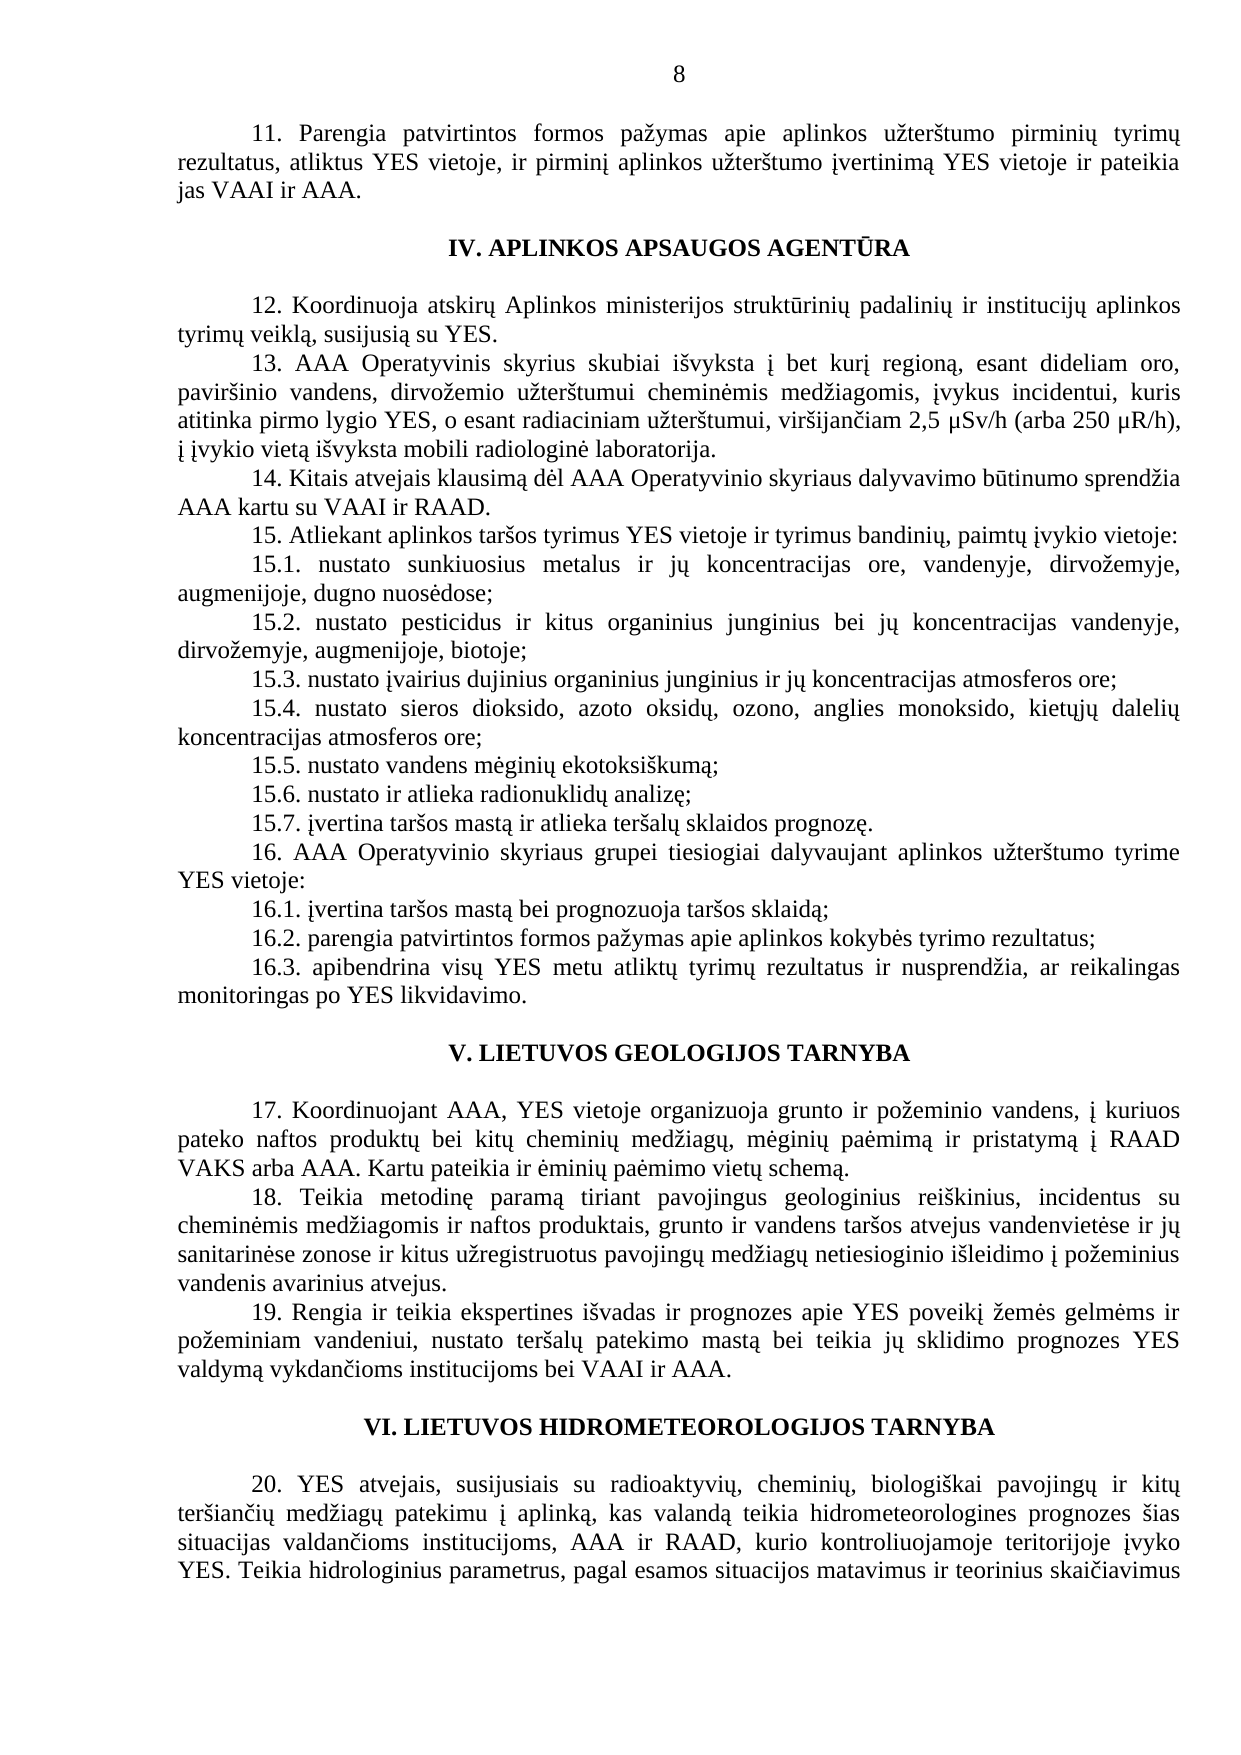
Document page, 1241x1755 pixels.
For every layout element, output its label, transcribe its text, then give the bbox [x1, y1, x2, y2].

text 11. Parengia patvirtintos formos pažymas apie aplinkos užterštumo pirminių tyrimų rezultatus, atliktus YES vietoje, ir pirminį aplinkos užterštumo įvertinimą YES vietoje ir pateikia jas VAAI ir AAA. [177, 118, 1181, 204]
text 15.6. nustato ir atlieka radionuklidų analizę; [177, 779, 1181, 808]
text 13. AAA Operatyvinis skyrius skubiai išvyksta į bet kurį regioną, esant dideliam oro, paviršinio vandens, dirvožemio užterštumui cheminėmis medžiagomis, įvykus incidentui, kuris atitinka pirmo lygio YES, o esant radiaciniam užterštumui, viršijančiam 2,5 μSv/h (arba 250 μR/h), į įvykio vietą išvyksta mobili radiologinė laboratorija. [177, 348, 1181, 463]
text 16.2. parengia patvirtintos formos pažymas apie aplinkos kokybės tyrimo rezultatus; [177, 923, 1181, 952]
text 15.4. nustato sieros dioksido, azoto oksidų, ozono, anglies monoksido, kietųjų dalelių koncentracijas atmosferos ore; [177, 693, 1181, 751]
text VI. LIETUVOS HIDROMETEOROLOGIJOS TARNYBA [177, 1412, 1181, 1441]
text 15.3. nustato įvairius dujinius organinius junginius ir jų koncentracijas atmosferos ore; [177, 664, 1181, 693]
text 14. Kitais atvejais klausimą dėl AAA Operatyvinio skyriaus dalyvavimo būtinumo sprendžia AAA kartu su VAAI ir RAAD. [177, 463, 1181, 521]
text 18. Teikia metodinę paramą tiriant pavojingus geologinius reiškinius, incidentus su cheminėmis medžiagomis ir naftos produktais, grunto ir vandens taršos atvejus vandenvietėse ir jų sanitarinėse zonose ir kitus užregistruotus pavojingų medžiagų netiesioginio išleidimo į požeminius vandenis avarinius atvejus. [177, 1182, 1181, 1297]
text 16. AAA Operatyvinio skyriaus grupei tiesiogiai dalyvaujant aplinkos užterštumo tyrime YES vietoje: [177, 837, 1181, 894]
text 16.3. apibendrina visų YES metu atliktų tyrimų rezultatus ir nusprendžia, ar reikalingas monitoringas po YES likvidavimo. [177, 952, 1181, 1009]
text 19. Rengia ir teikia ekspertines išvadas ir prognozes apie YES poveikį žemės gelmėms ir požeminiam vandeniui, nustato teršalų patekimo mastą bei teikia jų sklidimo prognozes YES valdymą vykdančioms institucijoms bei VAAI ir AAA. [177, 1297, 1181, 1383]
text IV. APLINKOS APSAUGOS AGENTŪRA [177, 233, 1181, 262]
text 15.7. įvertina taršos mastą ir atlieka teršalų sklaidos prognozę. [177, 808, 1181, 837]
text 12. Koordinuoja atskirų Aplinkos ministerijos struktūrinių padalinių ir institucijų aplinkos tyrimų veiklą, susijusią su YES. [177, 291, 1181, 348]
text 16.1. įvertina taršos mastą bei prognozuoja taršos sklaidą; [177, 894, 1181, 923]
text 15.1. nustato sunkiuosius metalus ir jų koncentracijas ore, vandenyje, dirvožemyje, augmenijoje, dugno nuosėdose; [177, 549, 1181, 607]
text 15.2. nustato pesticidus ir kitus organinius junginius bei jų koncentracijas vandenyje, dirvožemyje, augmenijoje, biotoje; [177, 607, 1181, 664]
text 15.5. nustato vandens mėginių ekotoksiškumą; [177, 751, 1181, 779]
text 20. YES atvejais, susijusiais su radioaktyvių, cheminių, biologiškai pavojingų ir kitų teršiančių medžiagų patekimu į aplinką, kas valandą teikia hidrometeorologines prognozes šias situacijas valdančioms institucijoms, AAA ir RAAD, kurio kontroliuojamoje teritorijoje įvyko YES. Teikia hidrologinius parametrus, pagal esamos situacijos matavimus ir teorinius skaičiavimus [177, 1469, 1181, 1584]
text V. LIETUVOS GEOLOGIJOS TARNYBA [177, 1038, 1181, 1067]
text 17. Koordinuojant AAA, YES vietoje organizuoja grunto ir požeminio vandens, į kuriuos pateko naftos produktų bei kitų cheminių medžiagų, mėginių paėmimą ir pristatymą į RAAD VAKS arba AAA. Kartu pateikia ir ėminių paėmimo vietų schemą. [177, 1096, 1181, 1182]
text 15. Atliekant aplinkos taršos tyrimus YES vietoje ir tyrimus bandinių, paimtų įvykio vietoje: [177, 521, 1181, 549]
